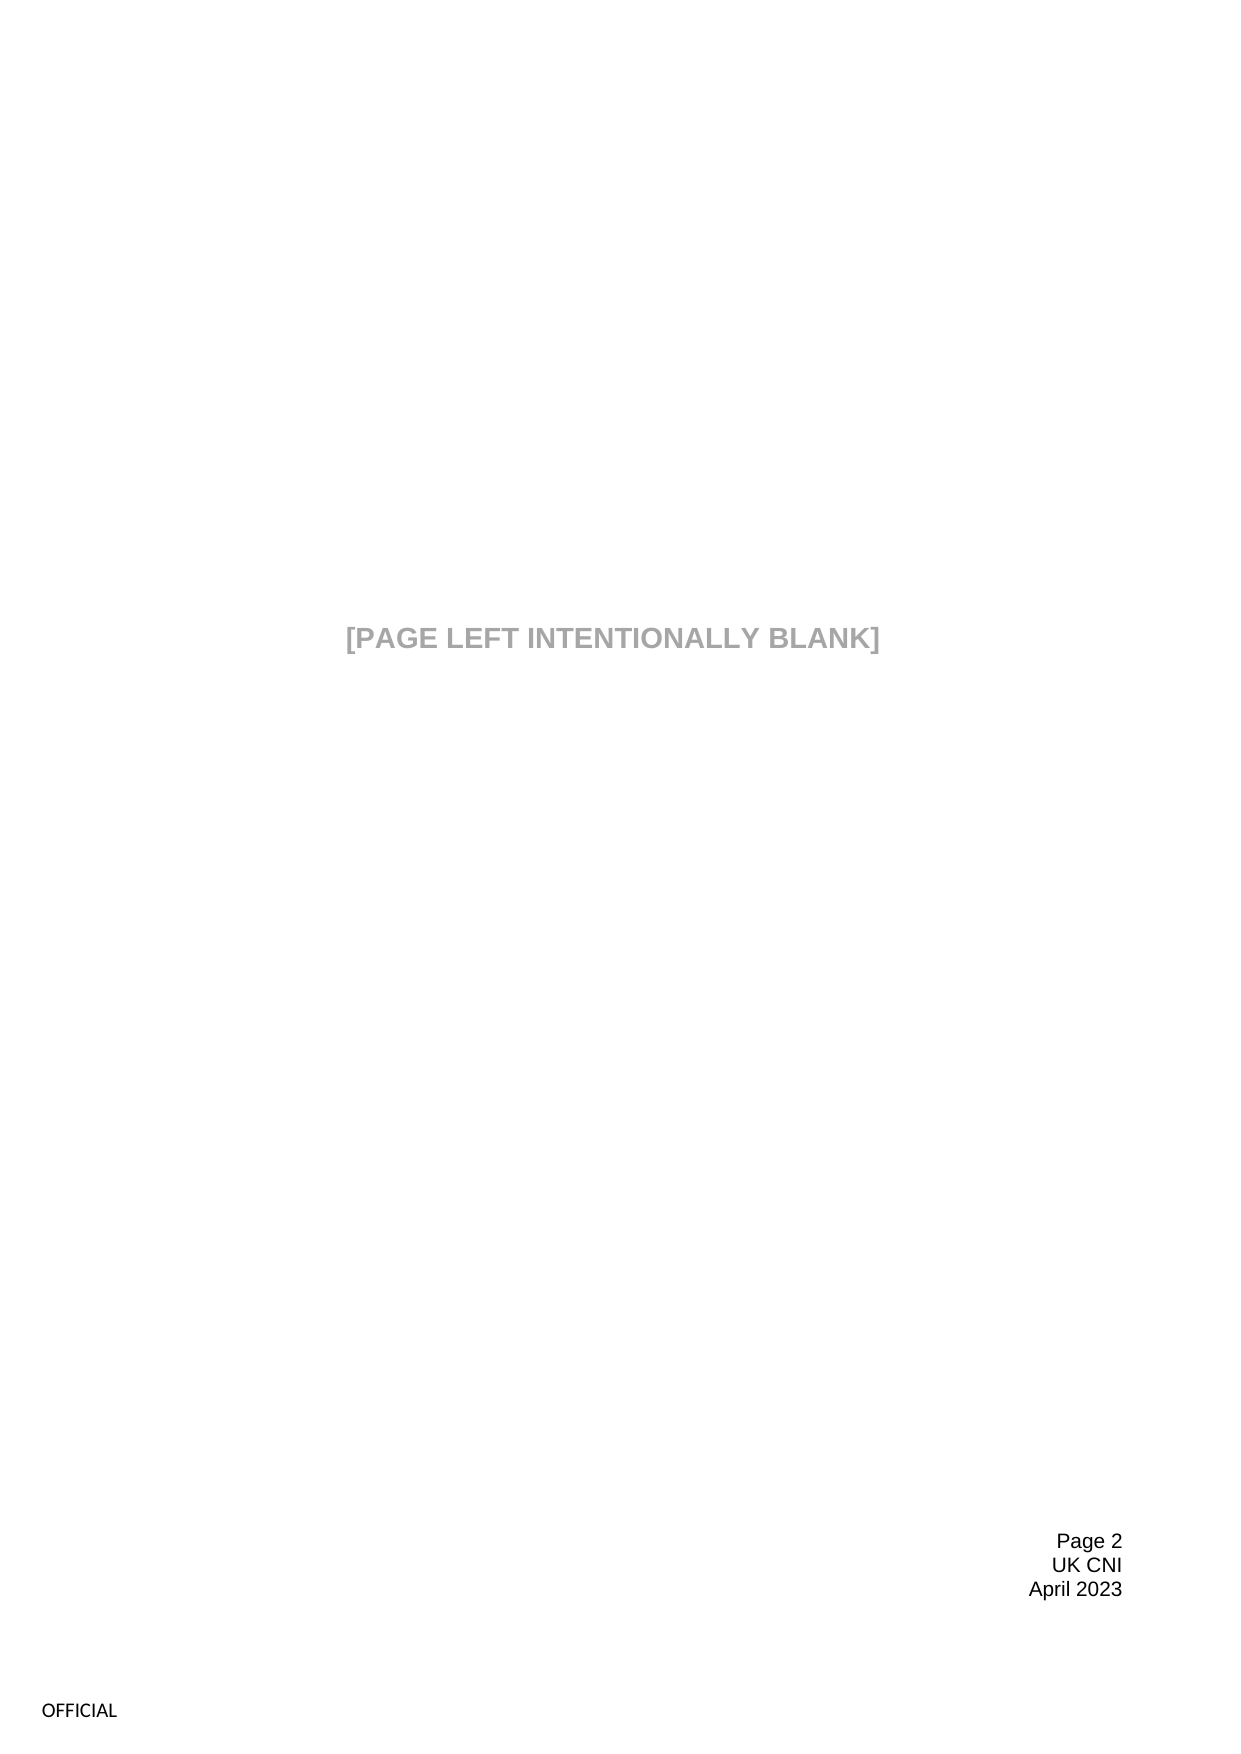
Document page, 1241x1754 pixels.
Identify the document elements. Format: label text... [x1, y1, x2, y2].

text [PAGE LEFT INTENTIONALLY BLANK] [103, 621, 1122, 655]
